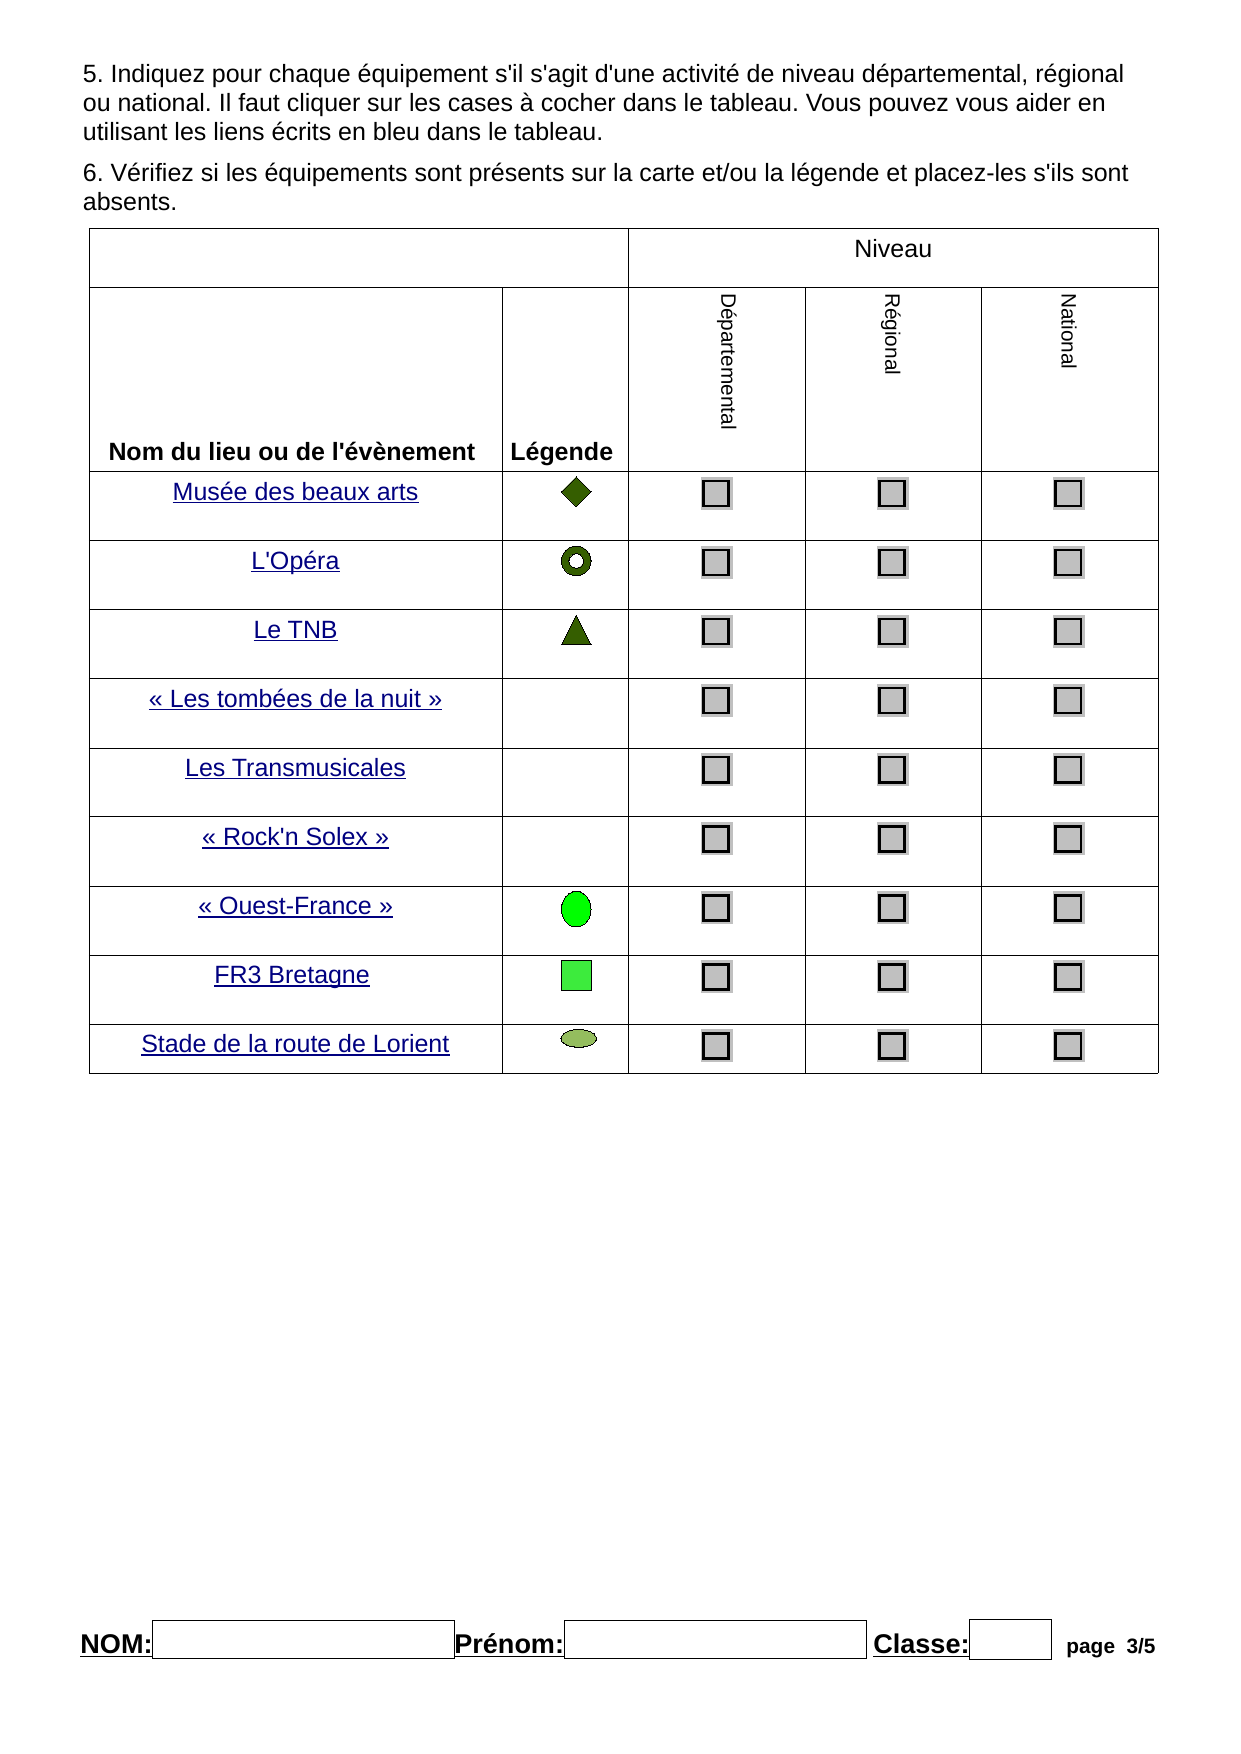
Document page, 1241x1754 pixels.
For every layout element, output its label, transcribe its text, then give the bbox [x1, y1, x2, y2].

table_cell L'Opéra [90, 541, 502, 609]
table_cell Régional [806, 288, 981, 471]
table_cell [503, 817, 628, 886]
table_cell Les Transmusicales [90, 749, 502, 816]
table_cell Le TNB [90, 610, 502, 678]
table_header Niveau [629, 229, 1158, 287]
table_cell [982, 749, 1158, 816]
table_cell Légende [503, 288, 628, 471]
table_cell « Ouest-France » [90, 887, 502, 954]
table_cell Musée des beaux arts [90, 472, 502, 540]
table_cell Nom du lieu ou de l'évènement [90, 288, 502, 471]
table_cell [982, 956, 1158, 1024]
table_cell FR3 Bretagne [90, 956, 502, 1024]
table_cell [629, 679, 805, 747]
table_cell [982, 610, 1158, 678]
table_cell [629, 817, 805, 886]
table_cell [982, 817, 1158, 886]
table_header [90, 229, 628, 287]
table_cell Départemental [629, 288, 805, 471]
table_cell [982, 472, 1158, 540]
table_cell [629, 541, 805, 609]
table_cell [806, 817, 981, 886]
table_cell [806, 472, 981, 540]
table_cell [982, 1025, 1158, 1073]
table_cell [629, 956, 805, 1024]
text 5. Indiquez pour chaque équipement s'il s'agit d'une activité de niveau départemental, régional ou national. Il faut cliquer sur les cases à cocher dans le tableau. Vous pouvez vous aider en utilisant les liens écrits en bleu dans le tableau. [83, 59, 1157, 145]
table_cell [629, 472, 805, 540]
table_cell [503, 679, 628, 747]
table_cell [982, 541, 1158, 609]
text 6. Vérifiez si les équipements sont présents sur la carte et/ou la légende et placez-les s'ils sont absents. [83, 158, 1157, 215]
table_cell [503, 472, 628, 540]
table_cell « Rock'n Solex » [90, 817, 502, 886]
table_cell Stade de la route de Lorient [90, 1025, 502, 1073]
table_cell [629, 1025, 805, 1073]
table_cell [503, 749, 628, 816]
table_cell National [982, 288, 1158, 471]
table_cell [629, 610, 805, 678]
table_cell [806, 1025, 981, 1073]
table_cell [806, 956, 981, 1024]
table_cell [503, 610, 628, 678]
table_cell [503, 956, 628, 1024]
table_cell [503, 887, 628, 954]
table_cell [629, 887, 805, 954]
table_cell [503, 1025, 628, 1073]
table_cell [806, 610, 981, 678]
table_cell [982, 887, 1158, 954]
list page 3/5 [1052, 1619, 1157, 1659]
table_cell [806, 887, 981, 954]
table_cell [503, 541, 628, 609]
table_cell [629, 749, 805, 816]
table_cell [806, 679, 981, 747]
table_cell [982, 679, 1158, 747]
list NOM:Prénom: Classe: [80, 1619, 969, 1659]
table_cell « Les tombées de la nuit » [90, 679, 502, 747]
table_cell [806, 541, 981, 609]
table_cell [806, 749, 981, 816]
